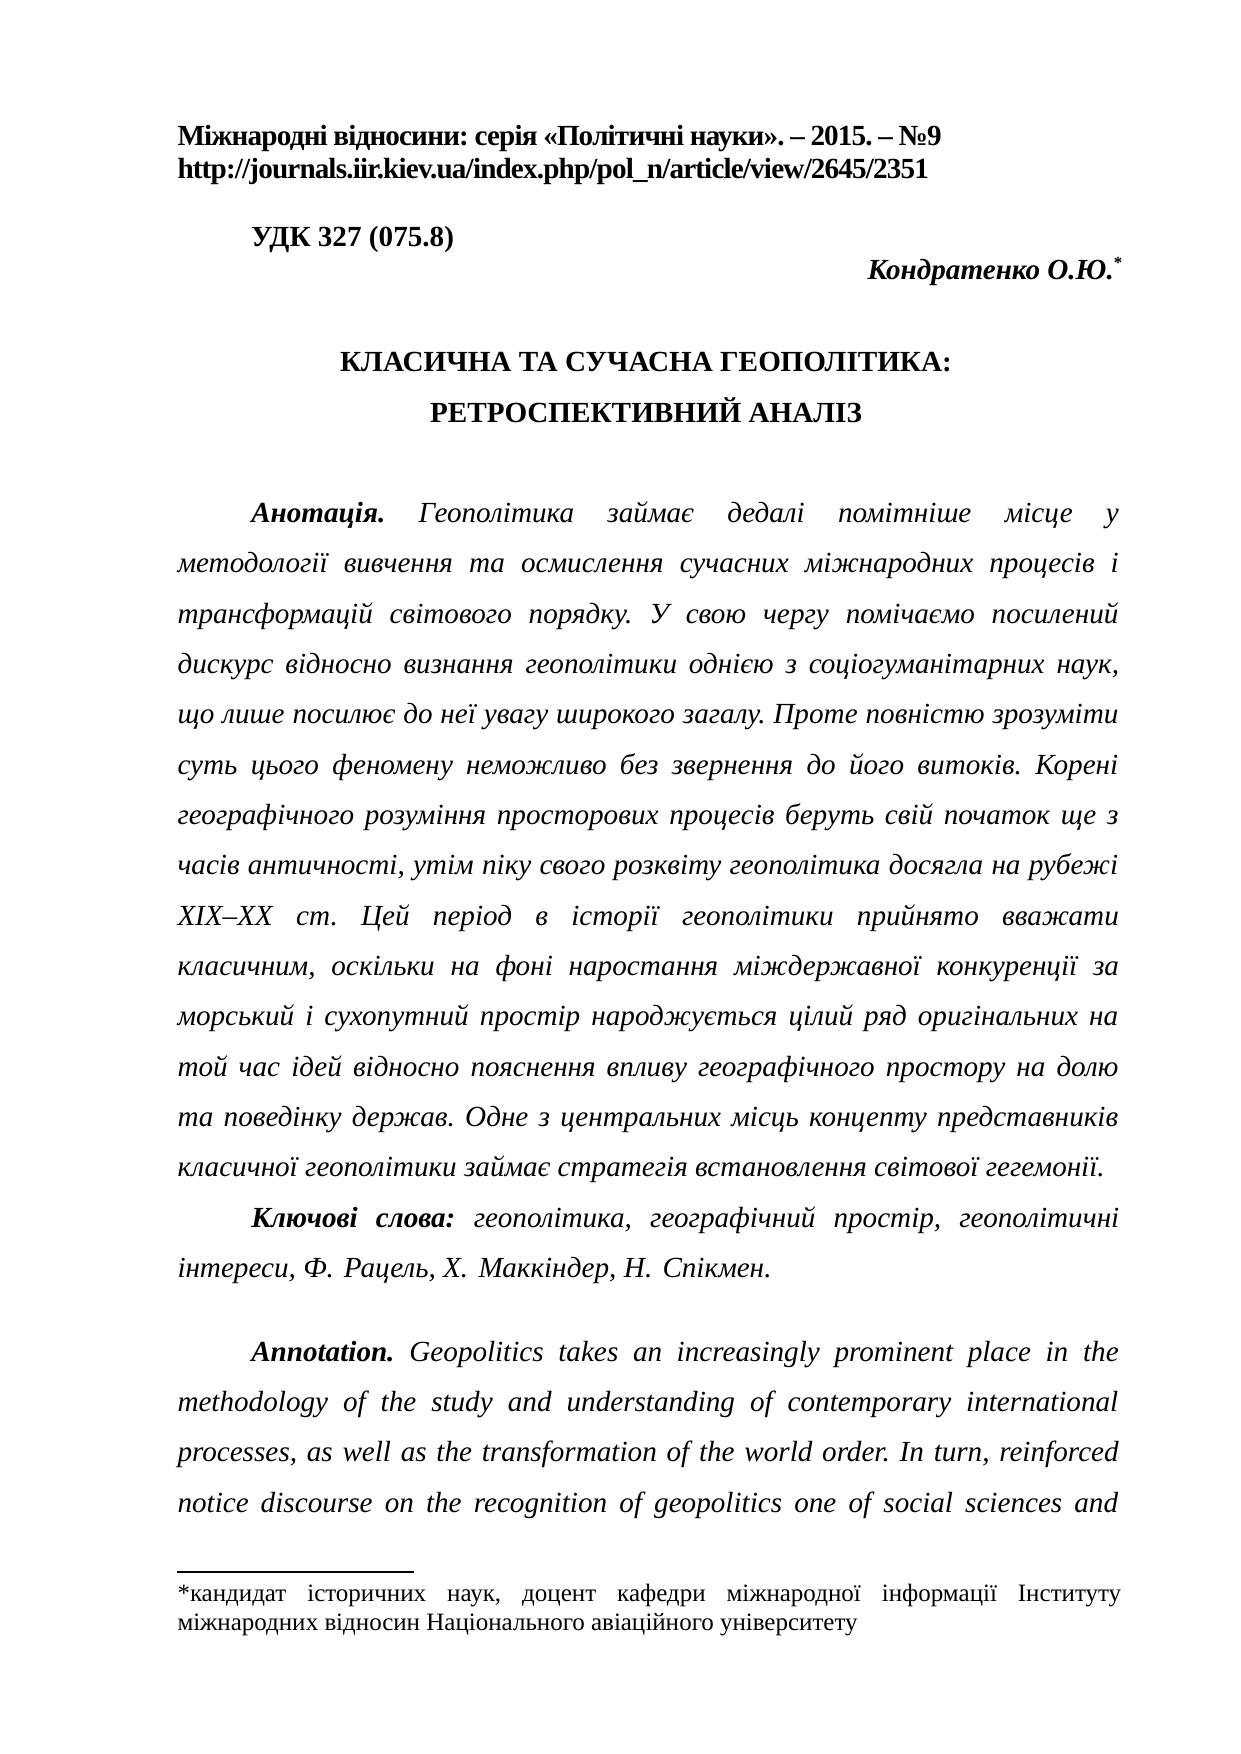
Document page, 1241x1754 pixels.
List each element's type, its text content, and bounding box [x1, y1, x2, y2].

text Ключові слова: геополітика, географічний простір, геополітичні інтереси, Ф. Рацель, Х. Маккіндер, Н. Спікмен. [177, 1200, 1122, 1283]
text Анотація. Геополітика займає дедалі помітніше місце у методології вивчення та осмислення сучасних міжнародних процесів і трансформацій світового порядку. У свою чергу помічаємо посилений дискурс відносно визнання геополітики однією з соціогуманітарних наук, що лише посилює до неї увагу широкого загалу. Проте повністю зрозуміти суть цього феномену неможливо без звернення до його витоків. Корені географічного розуміння просторових процесів беруть свій початок ще з часів античності, утім піку свого розквіту геополітика досягла на рубежі ХІХ–ХХ ст. Цей період в історії геополітики прийнято вважати класичним, оскільки на фоні наростання міждержавної конкуренції за морський і сухопутний простір народжується цілий ряд оригінальних на той час ідей відносно пояснення впливу географічного простору на долю та поведінку держав. Одне з центральних місць концепту представників класичної геополітики займає стратегія встановлення світової гегемонії. [177, 495, 1122, 1183]
text КЛАСИЧНА ТА СУЧАСНА ГЕОПОЛІТИКА: [177, 344, 1122, 378]
text УДК 327 (075.8) [177, 219, 1122, 252]
text РЕТРОСПЕКТИВНИЙ АНАЛІЗ [177, 395, 1122, 428]
text Міжнародні відносини: серія «Політичні науки». – 2015. – №9 http://journals.iir.kiev.ua/index.php/pol_n/article/view/2645/2351 [177, 118, 1133, 185]
text кандидат історичних наук, доцент кафедри міжнародної інформації Інституту міжнародних відносин Національного авіаційного університету [177, 1578, 1122, 1636]
text Кондратенко О.Ю. [177, 252, 1122, 286]
text Annotation. Geopolitics takes an increasingly prominent place in the methodology of the study and understanding of contemporary international processes, as well as the transformation of the world order. In turn, reinforced notice discourse on the recognition of geopolitics one of social sciences and [177, 1334, 1122, 1518]
